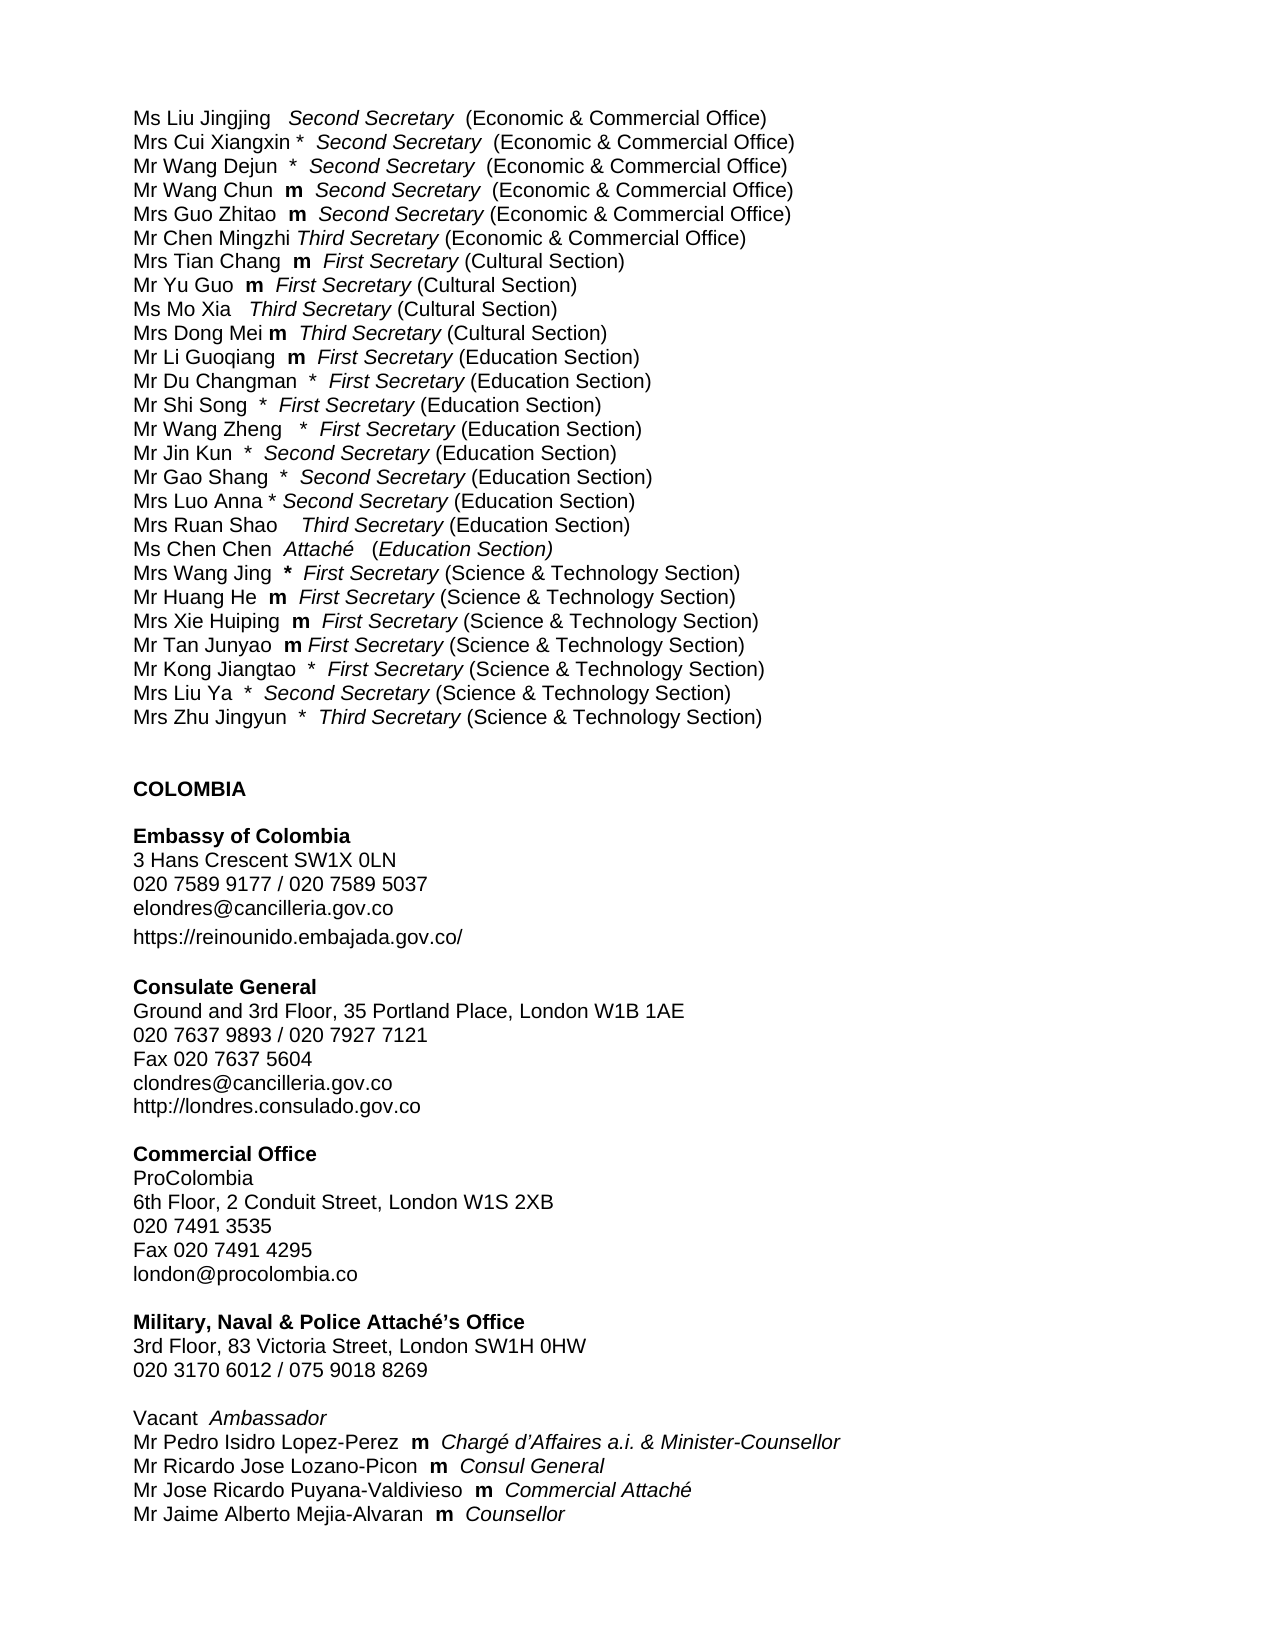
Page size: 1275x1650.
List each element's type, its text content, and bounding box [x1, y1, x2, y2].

text 3 Hans Crescent SW1X 0LN [133, 848, 1181, 872]
text Mr Pedro Isidro Lopez-Perez m Chargé d’Affaires a.i. & Minister-Counsellor [133, 1430, 1181, 1454]
text elondres@cancilleria.gov.co [133, 896, 1181, 920]
text Mrs Wang Jing * First Secretary (Science & Technology Section) [133, 561, 1181, 585]
text Mr Wang Dejun * Second Secretary (Economic & Commercial Office) [133, 153, 1181, 177]
text Mr Li Guoqiang m First Secretary (Education Section) [133, 345, 1181, 369]
text Mr Yu Guo m First Secretary (Cultural Section) [133, 273, 1181, 297]
text Consulate General [133, 974, 1181, 998]
text Ms Mo Xia Third Secretary (Cultural Section) [133, 297, 1181, 321]
text 6th Floor, 2 Conduit Street, London W1S 2XB [133, 1190, 1181, 1214]
text 020 7637 9893 / 020 7927 7121 [133, 1022, 1181, 1046]
text Ms Chen Chen Attaché (Education Section) [133, 537, 1181, 561]
text 020 7491 3535 [133, 1214, 1181, 1238]
text http://londres.consulado.gov.co [133, 1094, 1181, 1118]
text Mrs Cui Xiangxin * Second Secretary (Economic & Commercial Office) [133, 129, 1181, 153]
text Mr Wang Zheng * First Secretary (Education Section) [133, 417, 1181, 441]
text london@procolombia.co [133, 1262, 1181, 1286]
text Mr Ricardo Jose Lozano-Picon m Consul General [133, 1454, 1181, 1478]
text 3rd Floor, 83 Victoria Street, London SW1H 0HW [133, 1334, 1181, 1358]
text Mr Jin Kun * Second Secretary (Education Section) [133, 441, 1181, 465]
text Mr Wang Chun m Second Secretary (Economic & Commercial Office) [133, 177, 1181, 201]
text Mrs Tian Chang m First Secretary (Cultural Section) [133, 249, 1181, 273]
text Mr Jose Ricardo Puyana-Valdivieso m Commercial Attaché [133, 1478, 1181, 1502]
text Mrs Dong Mei m Third Secretary (Cultural Section) [133, 321, 1181, 345]
text Mr Gao Shang * Second Secretary (Education Section) [133, 465, 1181, 489]
text Mrs Liu Ya * Second Secretary (Science & Technology Section) [133, 681, 1181, 704]
text Mrs Zhu Jingyun * Third Secretary (Science & Technology Section) [133, 704, 1181, 728]
text Mr Jaime Alberto Mejia-Alvaran m Counsellor [133, 1502, 1181, 1526]
text Ground and 3rd Floor, 35 Portland Place, London W1B 1AE [133, 998, 1181, 1022]
text Mrs Xie Huiping m First Secretary (Science & Technology Section) [133, 609, 1181, 633]
text Embassy of Colombia [133, 824, 1181, 848]
text Military, Naval & Police Attaché’s Office [133, 1310, 1181, 1334]
text 020 3170 6012 / 075 9018 8269 [133, 1358, 1181, 1382]
text Commercial Office [133, 1142, 1181, 1166]
text https://reinounido.embajada.gov.co/ [133, 920, 1181, 951]
text 020 7589 9177 / 020 7589 5037 [133, 872, 1181, 896]
text Mr Chen Mingzhi Third Secretary (Economic & Commercial Office) [133, 225, 1181, 249]
text COLOMBIA [133, 776, 1181, 800]
text Mrs Ruan Shao Third Secretary (Education Section) [133, 513, 1181, 537]
text Mr Du Changman * First Secretary (Education Section) [133, 369, 1181, 393]
text Mr Shi Song * First Secretary (Education Section) [133, 393, 1181, 417]
text Mrs Luo Anna * Second Secretary (Education Section) [133, 489, 1181, 513]
text Vacant Ambassador [133, 1406, 1181, 1430]
text Ms Liu Jingjing Second Secretary (Economic & Commercial Office) [133, 106, 1181, 129]
text Mr Kong Jiangtao * First Secretary (Science & Technology Section) [133, 657, 1181, 681]
text Mr Huang He m First Secretary (Science & Technology Section) [133, 585, 1181, 609]
text Fax 020 7491 4295 [133, 1238, 1181, 1262]
text Mr Tan Junyao m First Secretary (Science & Technology Section) [133, 633, 1181, 657]
text Mrs Guo Zhitao m Second Secretary (Economic & Commercial Office) [133, 201, 1181, 225]
text ProColombia [133, 1166, 1181, 1190]
text Fax 020 7637 5604 [133, 1046, 1181, 1070]
text clondres@cancilleria.gov.co [133, 1070, 1181, 1094]
